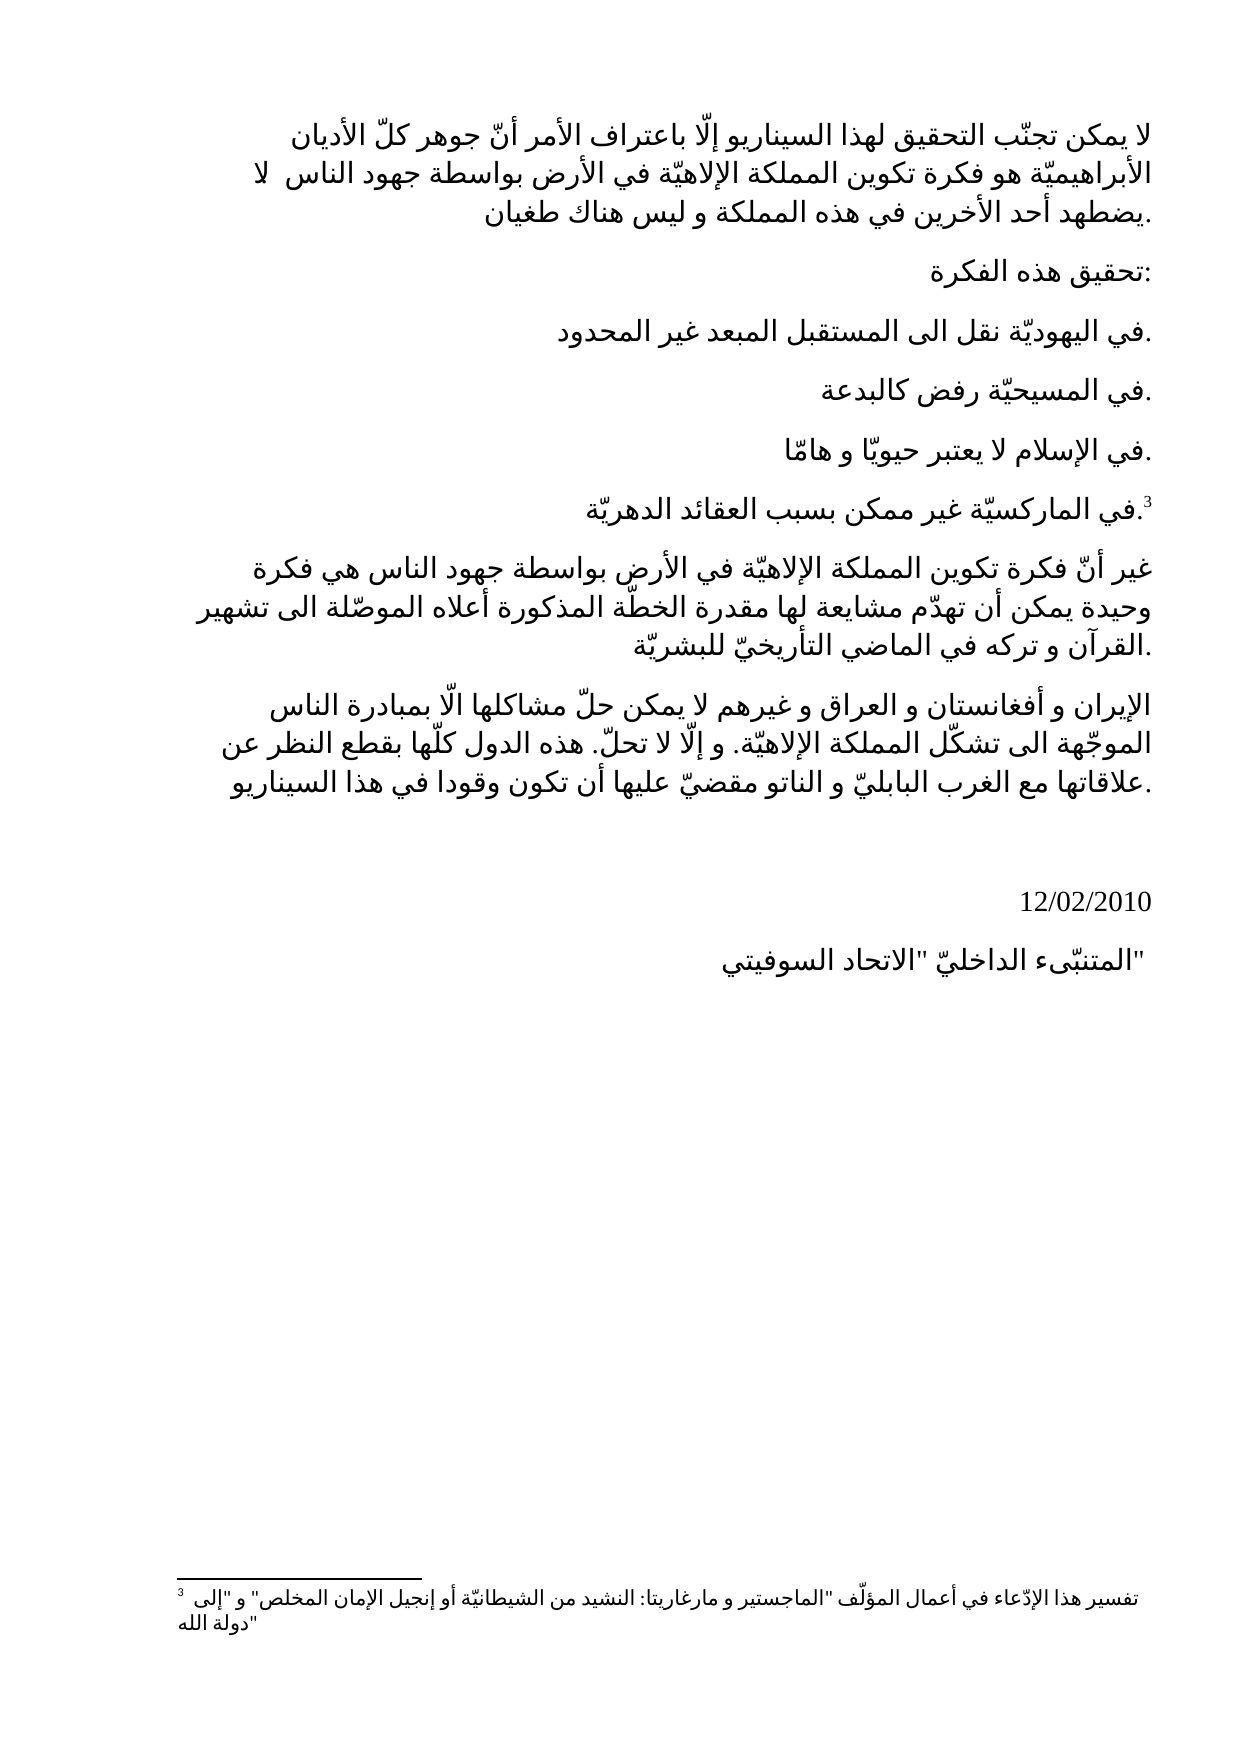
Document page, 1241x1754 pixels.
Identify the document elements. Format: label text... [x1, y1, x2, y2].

text في الإسلام لا يعتبر حيويّا و هامّا. [177, 433, 1152, 466]
text في اليهوديّة نقل الى المستقبل المبعد غير المحدود. [177, 314, 1152, 347]
text تحقيق هذه الفكرة: [177, 254, 1152, 288]
text المتنبّىء الداخليّ "الاتحاد السوفيتي" [177, 943, 1152, 977]
text في الماركسيّة غير ممكن بسبب العقائد الدهريّة. [177, 492, 1152, 526]
text الإيران و أفغانستان و العراق و غيرهم لا يمكن حلّ مشاكلها الّا بمبادرة الناس الموجّهة الى تشكّل المملكة الإلاهيّة. و إلّا لا تحلّ. هذه الدول كلّها بقطع النظر عن علاقاتها مع الغرب البابليّ و الناتو مقضيّ عليها أن تكون وقودا في هذا السيناريو. [177, 688, 1152, 798]
text في المسيحيّة رفض كالبدعة. [177, 373, 1152, 407]
text غير أنّ فكرة تكوين المملكة الإلاهيّة في الأرض بواسطة جهود الناس هي فكرة وحيدة يمكن أن تهدّم مشايعة لها مقدرة الخطّة المذكورة أعلاه الموصّلة الى تشهير القرآن و تركه في الماضي التأريخيّ للبشريّة. [177, 551, 1152, 662]
text 12/02/2010 [177, 884, 1152, 917]
text تفسير هذا الإدّعاء في أعمال المؤلّف "الماجستير و مارغاريتا: النشيد من الشيطانيّة أو إنجيل الإمان المخلص" و "إلى دولة الله" [177, 1585, 1152, 1636]
text لا يمكن تجنّب التحقيق لهذا السيناريو إلّا باعتراف الأمر أنّ جوهر كلّ الأديان الأبراهيميّة هو فكرة تكوين المملكة الإلاهيّة في الأرض بواسطة جهود الناس. لا يضطهد أحد الأخرين في هذه المملكة و ليس هناك طغيان. [177, 118, 1152, 229]
